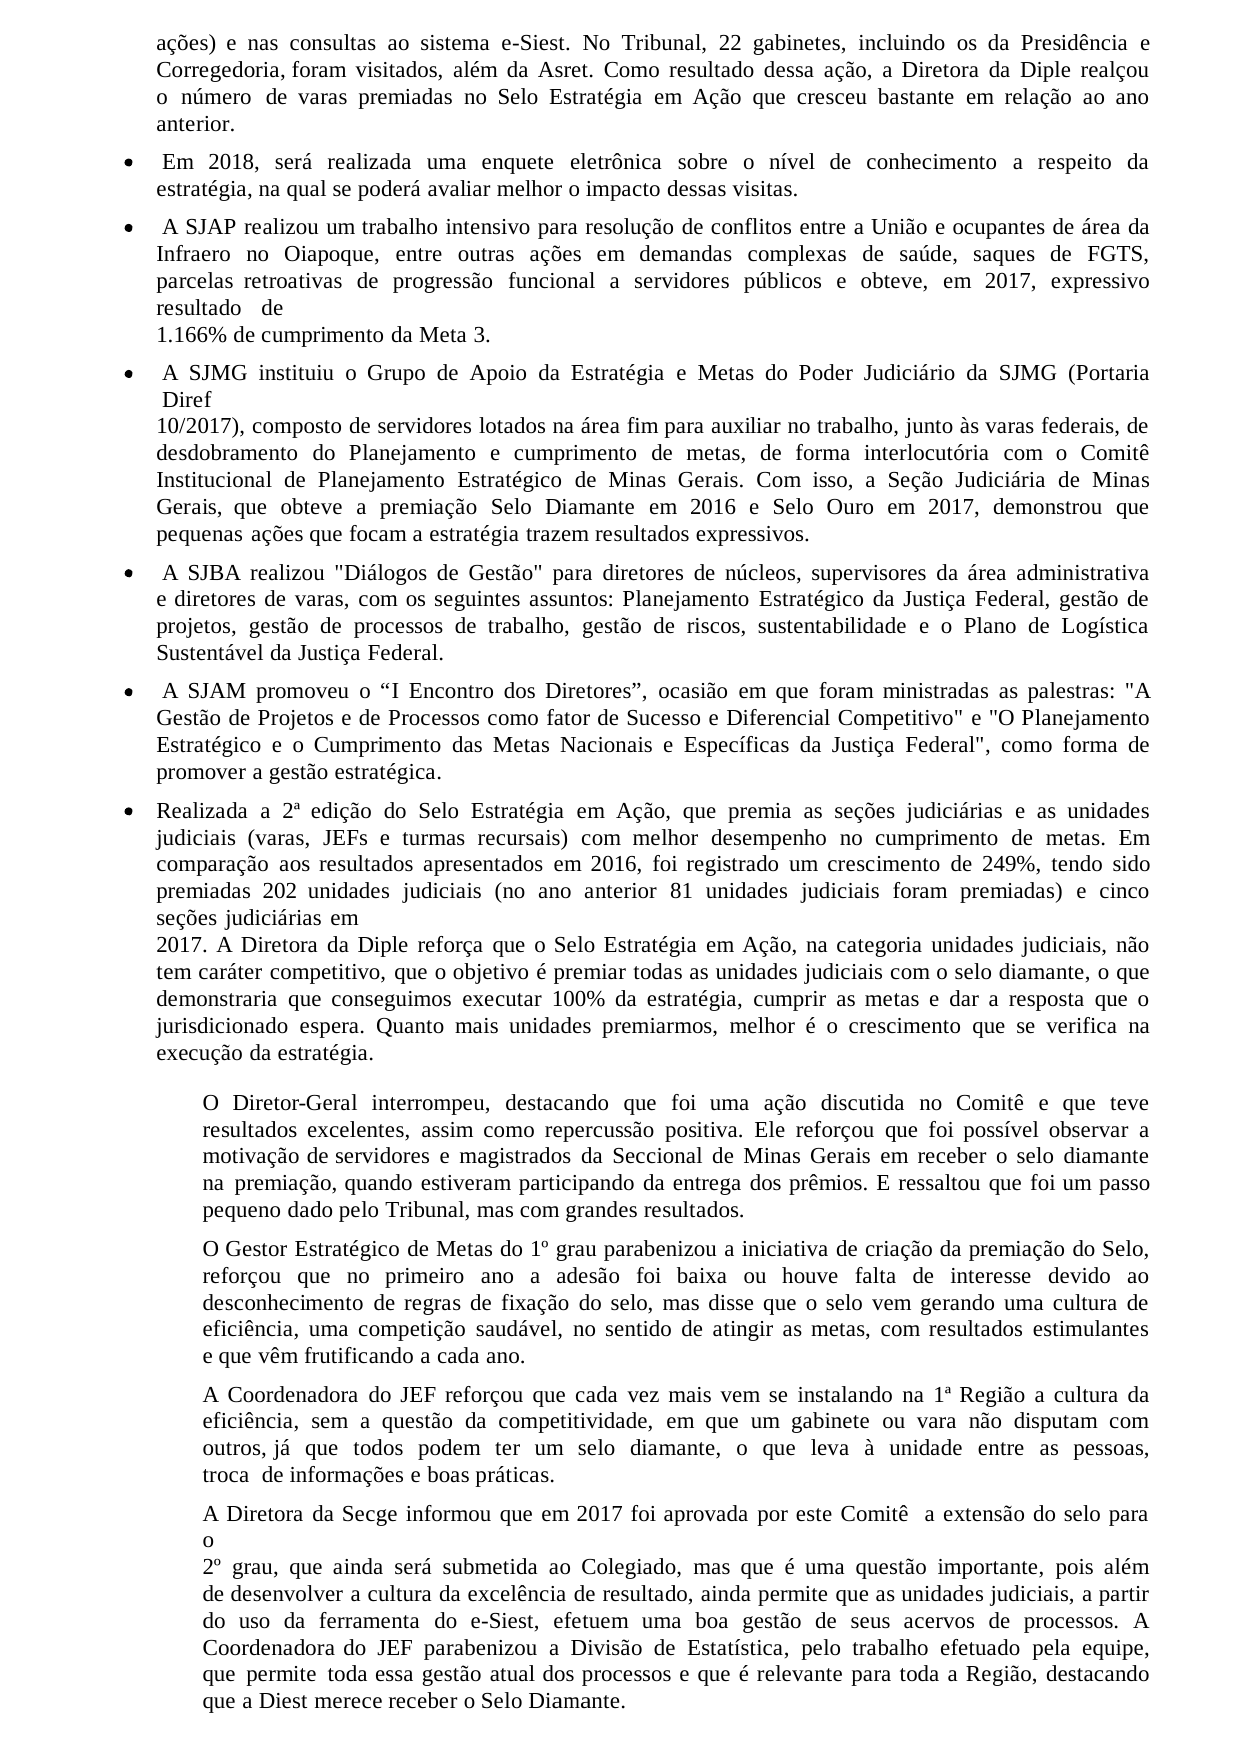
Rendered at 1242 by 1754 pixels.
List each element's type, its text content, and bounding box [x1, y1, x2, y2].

text 2017. A Diretora da Diple reforça que o Selo Estratégia em Ação, na categoria unidades judiciais, não tem caráter competitivo, que o objetivo é premiar todas as unidades judiciais com o selo diamante, o que demonstraria que conseguimos executar 100% da estratégia, cumprir as metas e dar a resposta que o jurisdicionado espera. Quanto mais unidades premiarmos, melhor é o crescimento que se verifica na execução da estratégia. [156, 931, 1150, 1065]
text 10/2017), composto de servidores lotados na área fim para auxiliar no trabalho, junto às varas federais, de desdobramento do Planejamento e cumprimento de metas, de forma interlocutória com o Comitê Institucional de Planejamento Estratégico de Minas Gerais. Com isso, a Seção Judiciária de Minas Gerais, que obteve a premiação Selo Diamante em 2016 e Selo Ouro em 2017, demonstrou que pequenas ações que focam a estratégia trazem resultados expressivos. [156, 413, 1150, 546]
text 2º grau, que ainda será submetida ao Colegiado, mas que é uma questão importante, pois além de desenvolver a cultura da excelência de resultado, ainda permite que as unidades judiciais, a partir do uso da ferramenta do e-Siest, efetuem uma boa gestão de seus acervos de processos. A Coordenadora do JEF parabenizou a Divisão de Estatística, pelo trabalho efetuado pela equipe, que permite toda essa gestão atual dos processos e que é relevante para toda a Região, destacando que a Diest merece receber o Selo Diamante. [202, 1553, 1149, 1714]
text A SJAM promoveu o “I Encontro dos Diretores”, ocasião em que foram ministradas as palestras: "A Gestão de Projetos e de Processos como fator de Sucesso e Diferencial Competitivo" e "O Planejamento Estratégico e o Cumprimento das Metas Nacionais e Específicas da Justiça Federal", como forma de promover a gestão estratégica. [156, 677, 1150, 784]
text 1.166% de cumprimento da Meta 3. [156, 321, 495, 347]
text A SJBA realizou "Diálogos de Gestão" para diretores de núcleos, supervisores da área administrativa e diretores de varas, com os seguintes assuntos: Planejamento Estratégico da Justiça Federal, gestão de projetos, gestão de processos de trabalho, gestão de riscos, sustentabilidade e o Plano de Logística Sustentável da Justiça Federal. [156, 558, 1149, 666]
text O Gestor Estratégico de Metas do 1º grau parabenizou a iniciativa de criação da premiação do Selo, reforçou que no primeiro ano a adesão foi baixa ou houve falta de interesse devido ao desconhecimento de regras de fixação do selo, mas disse que o selo vem gerando uma cultura de eficiência, uma competição saudável, no sentido de atingir as metas, com resultados estimulantes e que vêm frutificando a cada ano. [202, 1235, 1149, 1369]
text A Diretora da Secge informou que em 2017 foi aprovada por este Comitê a extensão do selo para o [202, 1500, 1149, 1552]
text Em 2018, será realizada uma enquete eletrônica sobre o nível de conhecimento a respeito da estratégia, na qual se poderá avaliar melhor o impacto dessas visitas. [156, 148, 1149, 201]
text A Coordenadora do JEF reforçou que cada vez mais vem se instalando na 1ª Região a cultura da eficiência, sem a questão da competitividade, em que um gabinete ou vara não disputam com outros, já que todos podem ter um selo diamante, o que leva à unidade entre as pessoas, troca de informações e boas práticas. [202, 1381, 1149, 1488]
text A SJMG instituiu o Grupo de Apoio da Estratégia e Metas do Poder Judiciário da SJMG (Portaria Diref [162, 359, 1149, 412]
text A SJAP realizou um trabalho intensivo para resolução de conflitos entre a União e ocupantes de área da Infraero no Oiapoque, entre outras ações em demandas complexas de saúde, saques de FGTS, parcelas retroativas de progressão funcional a servidores públicos e obteve, em 2017, expressivo resultado de [156, 213, 1150, 320]
text ações) e nas consultas ao sistema e-Siest. No Tribunal, 22 gabinetes, incluindo os da Presidência e Corregedoria, foram visitados, além da Asret. Como resultado dessa ação, a Diretora da Diple realçou o número de varas premiadas no Selo Estratégia em Ação que cresceu bastante em relação ao ano anterior. [156, 29, 1150, 136]
text Realizada a 2ª edição do Selo Estratégia em Ação, que premia as seções judiciárias e as unidades judiciais (varas, JEFs e turmas recursais) com melhor desempenho no cumprimento de metas. Em comparação aos resultados apresentados em 2016, foi registrado um crescimento de 249%, tendo sido premiadas 202 unidades judiciais (no ano anterior 81 unidades judiciais foram premiadas) e cinco seções judiciárias em [156, 797, 1150, 931]
text O Diretor-Geral interrompeu, destacando que foi uma ação discutida no Comitê e que teve resultados excelentes, assim como repercussão positiva. Ele reforçou que foi possível observar a motivação de servidores e magistrados da Seccional de Minas Gerais em receber o selo diamante na premiação, quando estiveram participando da entrega dos prêmios. E ressaltou que foi um passo pequeno dado pelo Tribunal, mas com grandes resultados. [202, 1089, 1150, 1223]
